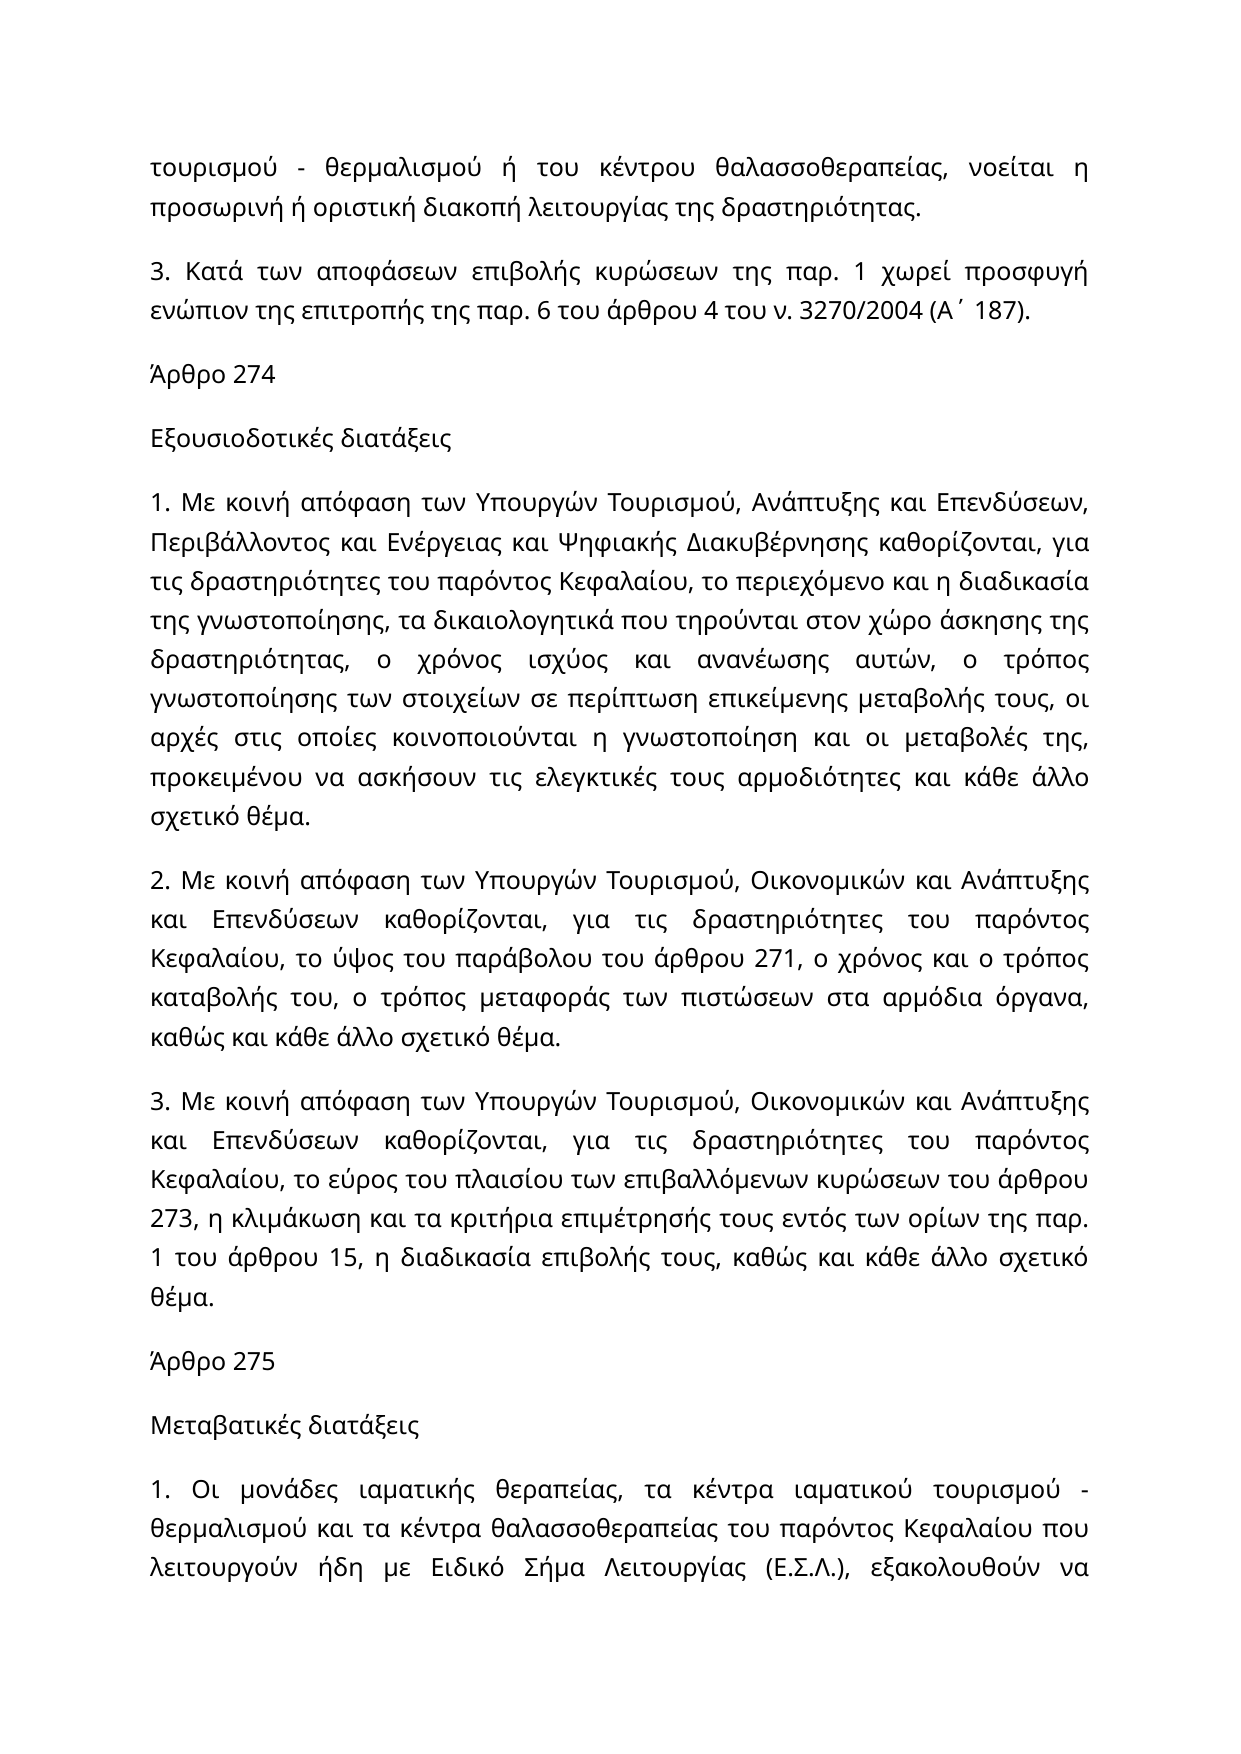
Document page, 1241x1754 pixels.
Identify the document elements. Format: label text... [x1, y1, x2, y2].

text Μεταβατικές διατάξεις [150, 1407, 1090, 1442]
text 3. Κατά των αποφάσεων επιβολής κυρώσεων της παρ. 1 χωρεί προσφυγή ενώπιον της επιτροπής της παρ. 6 του άρθρου 4 του ν. 3270/2004 (Α΄ 187). [150, 253, 1090, 327]
text 1. Οι μονάδες ιαματικής θεραπείας, τα κέντρα ιαματικού τουρισμού - θερμαλισμού και τα κέντρα θαλασσοθεραπείας του παρόντος Κεφαλαίου που λειτουργούν ήδη με Ειδικό Σήμα Λειτουργίας (Ε.Σ.Λ.), εξακολουθούν να [150, 1472, 1090, 1584]
text Άρθρο 274 [150, 357, 1090, 391]
text 3. Με κοινή απόφαση των Υπουργών Τουρισμού, Οικονομικών και Ανάπτυξης και Επενδύσεων καθορίζονται, για τις δραστηριότητες του παρόντος Κεφαλαίου, το εύρος του πλαισίου των επιβαλλόμενων κυρώσεων του άρθρου 273, η κλιμάκωση και τα κριτήρια επιμέτρησής τους εντός των ορίων της παρ. 1 του άρθρου 15, η διαδικασία επιβολής τους, καθώς και κάθε άλλο σχετικό θέμα. [150, 1083, 1090, 1313]
text 2. Με κοινή απόφαση των Υπουργών Τουρισμού, Οικονομικών και Ανάπτυξης και Επενδύσεων καθορίζονται, για τις δραστηριότητες του παρόντος Κεφαλαίου, το ύψος του παράβολου του άρθρου 271, ο χρόνος και ο τρόπος καταβολής του, ο τρόπος μεταφοράς των πιστώσεων στα αρμόδια όργανα, καθώς και κάθε άλλο σχετικό θέμα. [150, 862, 1090, 1053]
text 1. Με κοινή απόφαση των Υπουργών Τουρισμού, Ανάπτυξης και Επενδύσεων, Περιβάλλοντος και Ενέργειας και Ψηφιακής Διακυβέρνησης καθορίζονται, για τις δραστηριότητες του παρόντος Κεφαλαίου, το περιεχόμενο και η διαδικασία της γνωστοποίησης, τα δικαιολογητικά που τηρούνται στον χώρο άσκησης της δραστηριότητας, ο χρόνος ισχύος και ανανέωσης αυτών, ο τρόπος γνωστοποίησης των στοιχείων σε περίπτωση επικείμενης μεταβολής τους, οι αρχές στις οποίες κοινοποιούνται η γνωστοποίηση και οι μεταβολές της, προκειμένου να ασκήσουν τις ελεγκτικές τους αρμοδιότητες και κάθε άλλο σχετικό θέμα. [150, 485, 1090, 832]
text Εξουσιοδοτικές διατάξεις [150, 421, 1090, 455]
text τουρισμού - θερμαλισμού ή του κέντρου θαλασσοθεραπείας, νοείται η προσωρινή ή οριστική διακοπή λειτουργίας της δραστηριότητας. [150, 150, 1090, 223]
text Άρθρο 275 [150, 1343, 1090, 1377]
